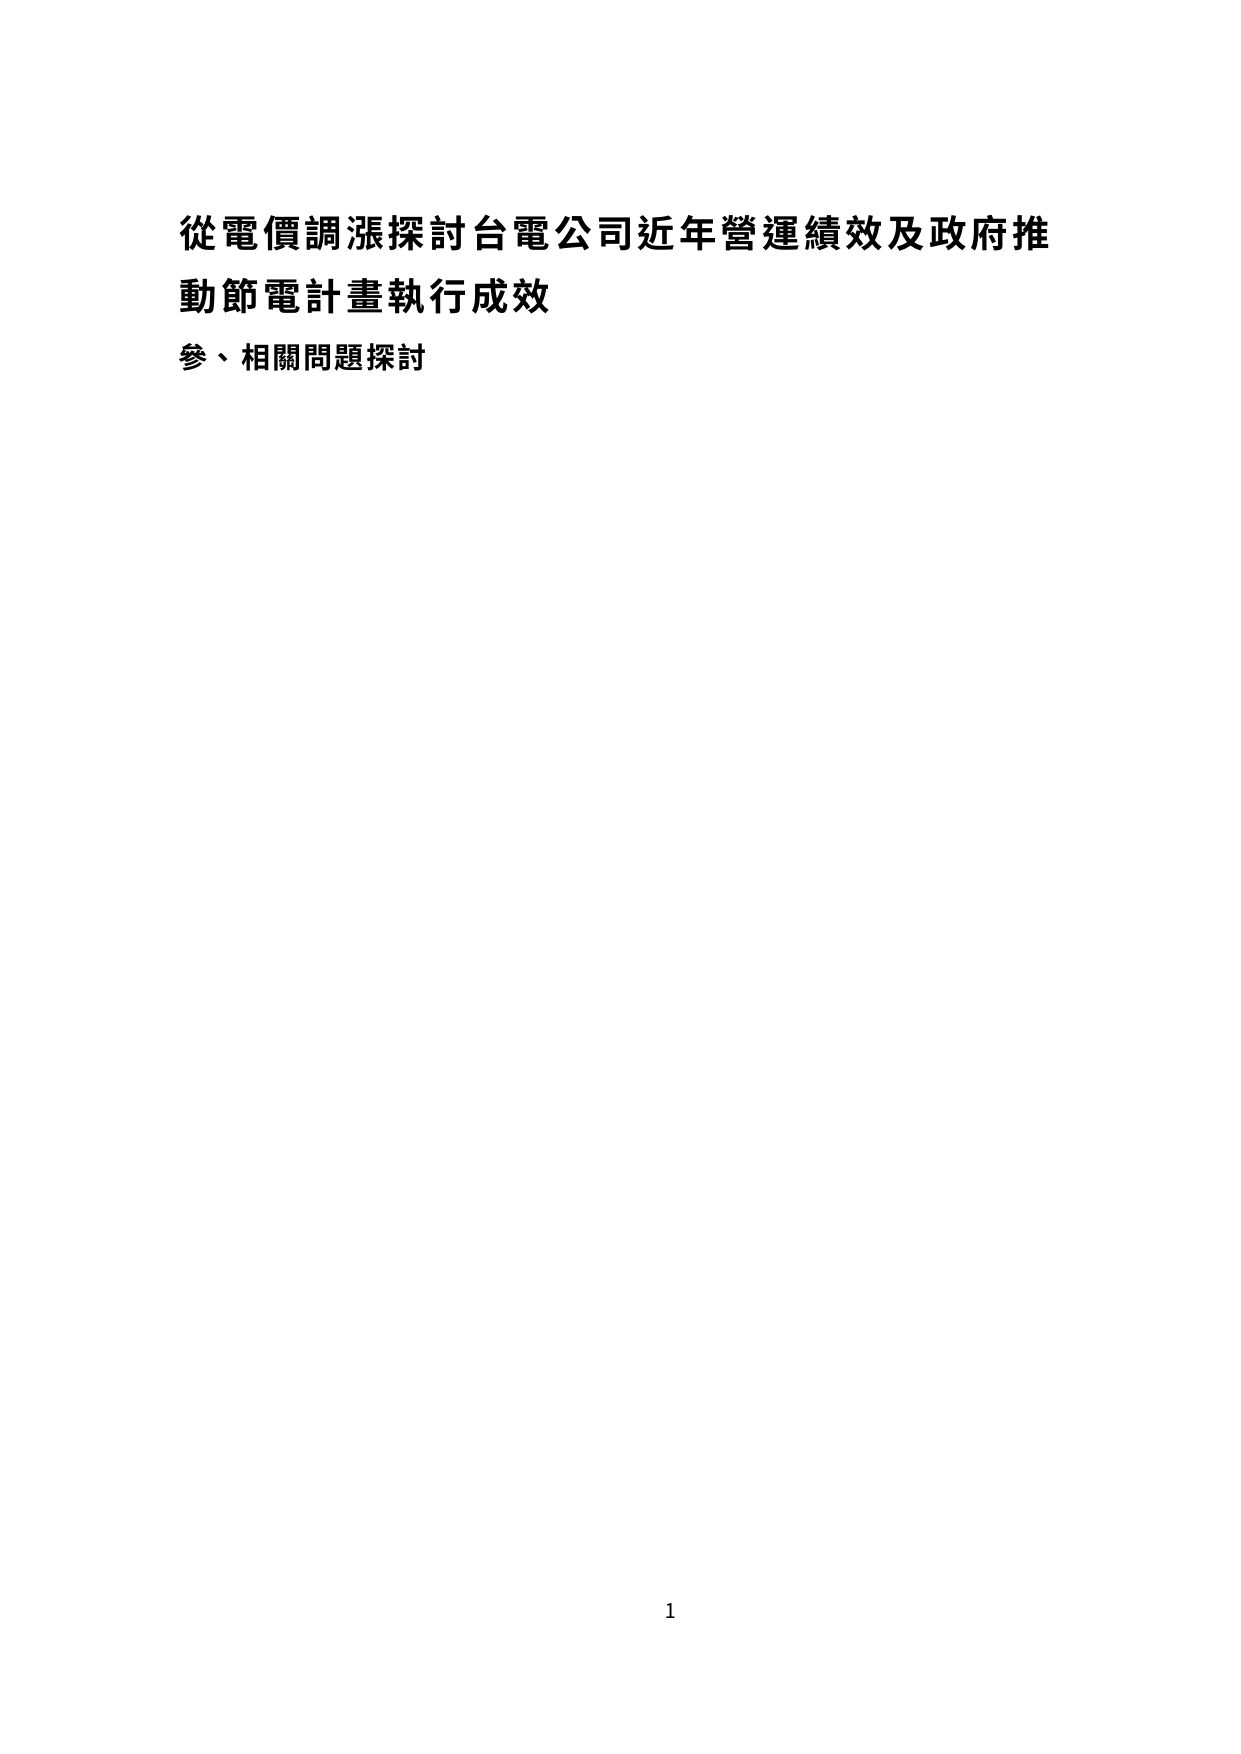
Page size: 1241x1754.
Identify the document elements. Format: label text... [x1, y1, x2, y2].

text 參、相關問題探討 [177, 314, 1063, 377]
text 從電價調漲探討台電公司近年營運績效及政府推動節電計畫執行成效 [177, 189, 1063, 314]
